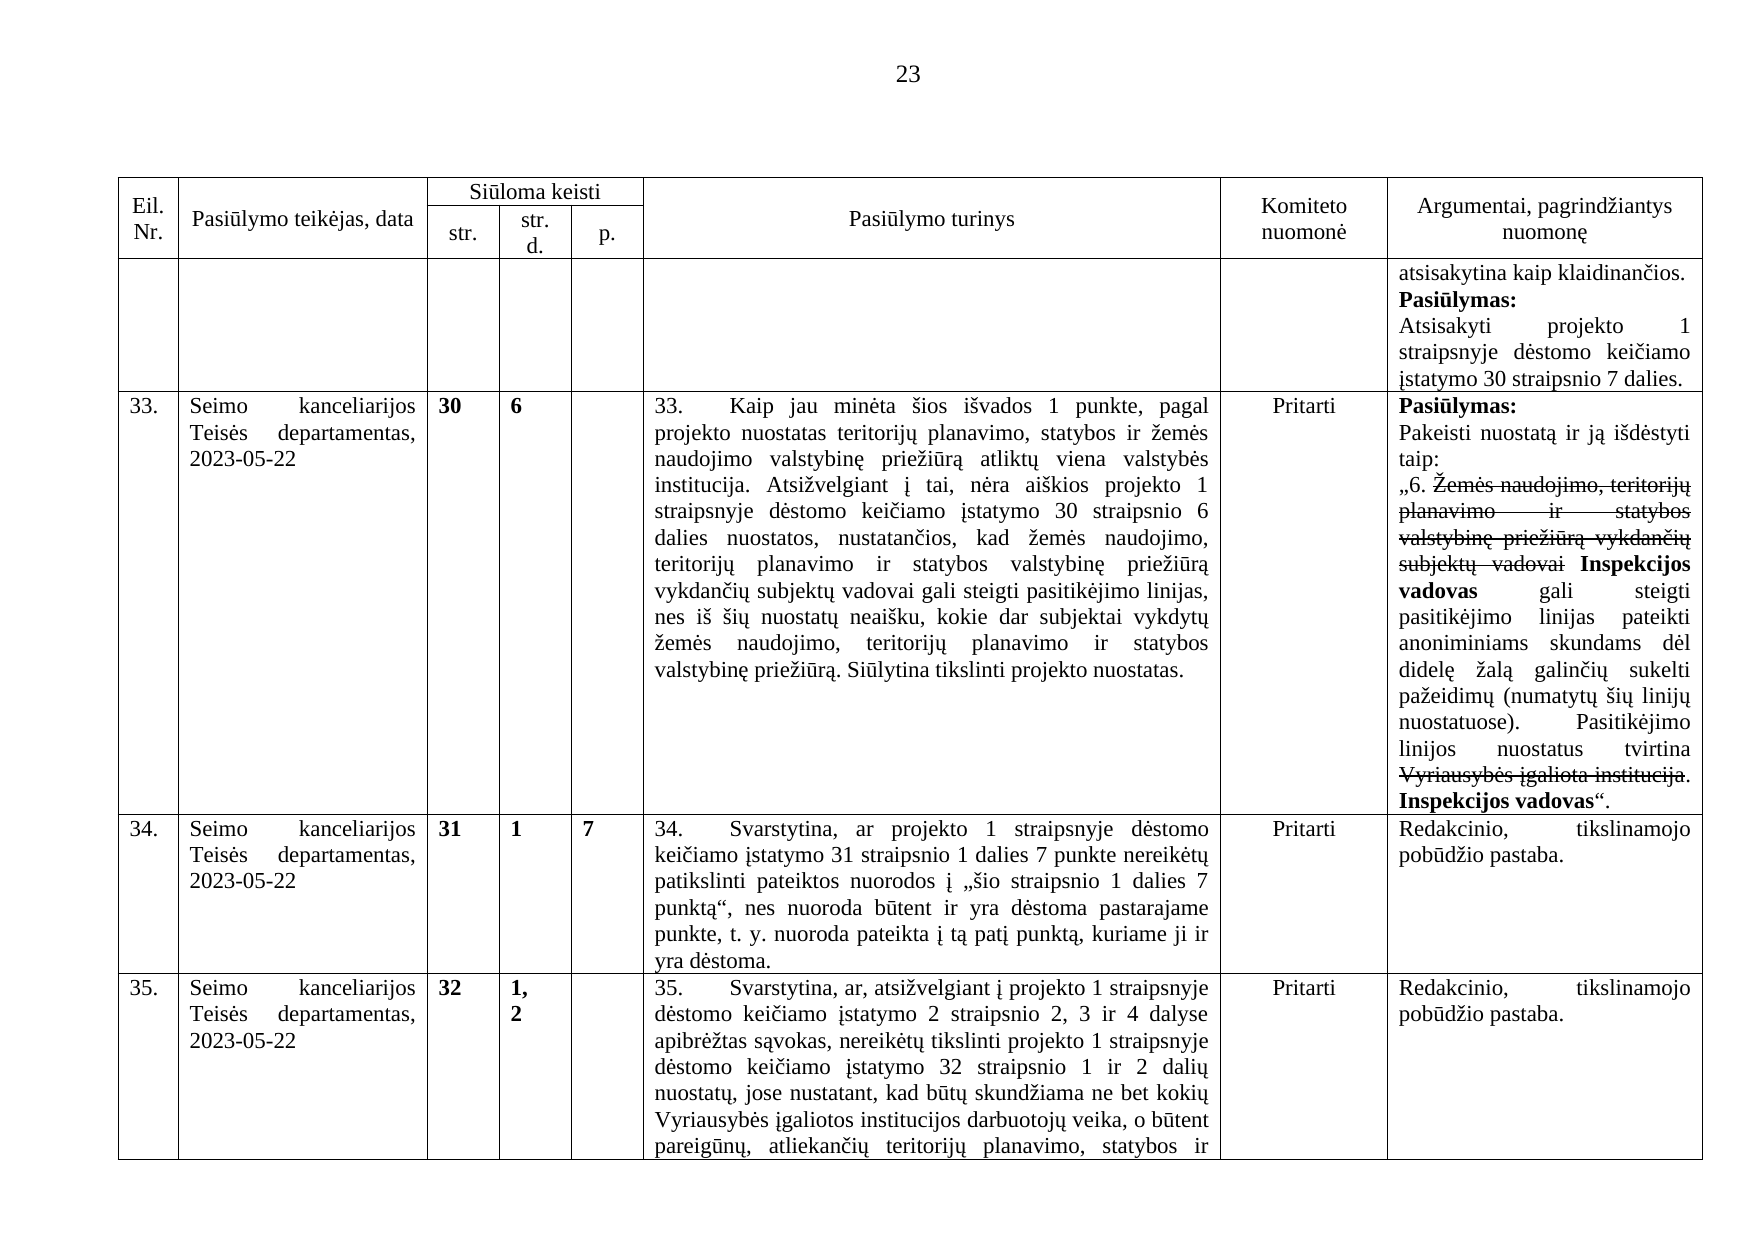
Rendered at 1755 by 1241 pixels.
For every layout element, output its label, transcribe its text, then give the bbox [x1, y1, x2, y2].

table_cell 33. Kaip jau minėta šios išvados 1 punkte, pagal projekto nuostatas teritorijų planavimo, statybos ir žemės naudojimo valstybinę priežiūrą atliktų viena valstybės institucija. Atsižvelgiant į tai, nėra aiškios projekto 1 straipsnyje dėstomo keičiamo įstatymo 30 straipsnio 6 dalies nuostatos, nustatančios, kad žemės naudojimo, teritorijų planavimo ir statybos valstybinę priežiūrą vykdančių subjektų vadovai gali steigti pasitikėjimo linijas, nes iš šių nuostatų neaišku, kokie dar subjektai vykdytų žemės naudojimo, teritorijų planavimo ir statybos valstybinę priežiūrą. Siūlytina tikslinti projekto nuostatas. [644, 392, 1220, 814]
table_cell atsisakytina kaip klaidinančios. Pasiūlymas: Atsisakyti projekto 1 straipsnyje dėstomo keičiamo įstatymo 30 straipsnio 7 dalies. [1388, 259, 1702, 391]
table_header Pasiūlymo teikėjas, data [179, 178, 427, 258]
table_cell 35. Svarstytina, ar, atsižvelgiant į projekto 1 straipsnyje dėstomo keičiamo įstatymo 2 straipsnio 2, 3 ir 4 dalyse apibrėžtas sąvokas, nereikėtų tikslinti projekto 1 straipsnyje dėstomo keičiamo įstatymo 32 straipsnio 1 ir 2 dalių nuostatų, jose nustatant, kad būtų skundžiama ne bet kokių Vyriausybės įgaliotos institucijos darbuotojų veika, o būtent pareigūnų, atliekančių teritorijų planavimo, statybos ir [644, 974, 1220, 1158]
table_cell 6 [500, 392, 571, 814]
table_header Komiteto nuomonė [1221, 178, 1387, 258]
table_cell Pasiūlymas: Pakeisti nuostatą ir ją išdėstyti taip: „6. Žemės naudojimo, teritorijų planavimo ir statybos valstybinę priežiūrą vykdančių subjektų vadovai Inspekcijos vadovas gali steigti pasitikėjimo linijas pateikti anoniminiams skundams dėl didelę žalą galinčių sukelti pažeidimų (numatytų šių linijų nuostatuose). Pasitikėjimo linijos nuostatus tvirtina Vyriausybės įgaliota institucija. Inspekcijos vadovas“. [1388, 392, 1702, 814]
table_cell [644, 259, 1220, 391]
table_cell p. [572, 206, 643, 258]
table_cell 33. [119, 392, 178, 814]
table_cell 30 [428, 392, 499, 814]
table_cell [428, 259, 499, 391]
table_cell Pritarti [1221, 815, 1387, 973]
table_cell Redakcinio, tikslinamojo pobūdžio pastaba. [1388, 974, 1702, 1158]
table_cell [119, 259, 178, 391]
table_cell Seimo kanceliarijos Teisės departamentas, 2023-05-22 [179, 392, 427, 814]
table_cell Pritarti [1221, 392, 1387, 814]
table_cell [1221, 259, 1387, 391]
table_cell Redakcinio, tikslinamojo pobūdžio pastaba. [1388, 815, 1702, 973]
table_cell str. [428, 206, 499, 258]
table_header Pasiūlymo turinys [644, 178, 1220, 258]
table_cell [500, 259, 571, 391]
table_cell 7 [572, 815, 643, 973]
table_header Siūloma keisti [428, 178, 643, 204]
table_cell 34. [119, 815, 178, 973]
table_cell 1 [500, 815, 571, 973]
table_cell [572, 259, 643, 391]
table_cell 34. Svarstytina, ar projekto 1 straipsnyje dėstomo keičiamo įstatymo 31 straipsnio 1 dalies 7 punkte nereikėtų patikslinti pateiktos nuorodos į „šio straipsnio 1 dalies 7 punktą“, nes nuoroda būtent ir yra dėstoma pastarajame punkte, t. y. nuoroda pateikta į tą patį punktą, kuriame ji ir yra dėstoma. [644, 815, 1220, 973]
table_cell str. d. [500, 206, 571, 258]
table_cell Pritarti [1221, 974, 1387, 1158]
table_cell 32 [428, 974, 499, 1158]
table_header Argumentai, pagrindžiantys nuomonę [1388, 178, 1702, 258]
table_cell [572, 974, 643, 1158]
table_cell Seimo kanceliarijos Teisės departamentas, 2023-05-22 [179, 974, 427, 1158]
table_cell 31 [428, 815, 499, 973]
table_cell [572, 392, 643, 814]
table_cell 1, 2 [500, 974, 571, 1158]
table_cell 35. [119, 974, 178, 1158]
table_cell [179, 259, 427, 391]
table_header Eil. Nr. [119, 178, 178, 258]
table_cell Seimo kanceliarijos Teisės departamentas, 2023-05-22 [179, 815, 427, 973]
